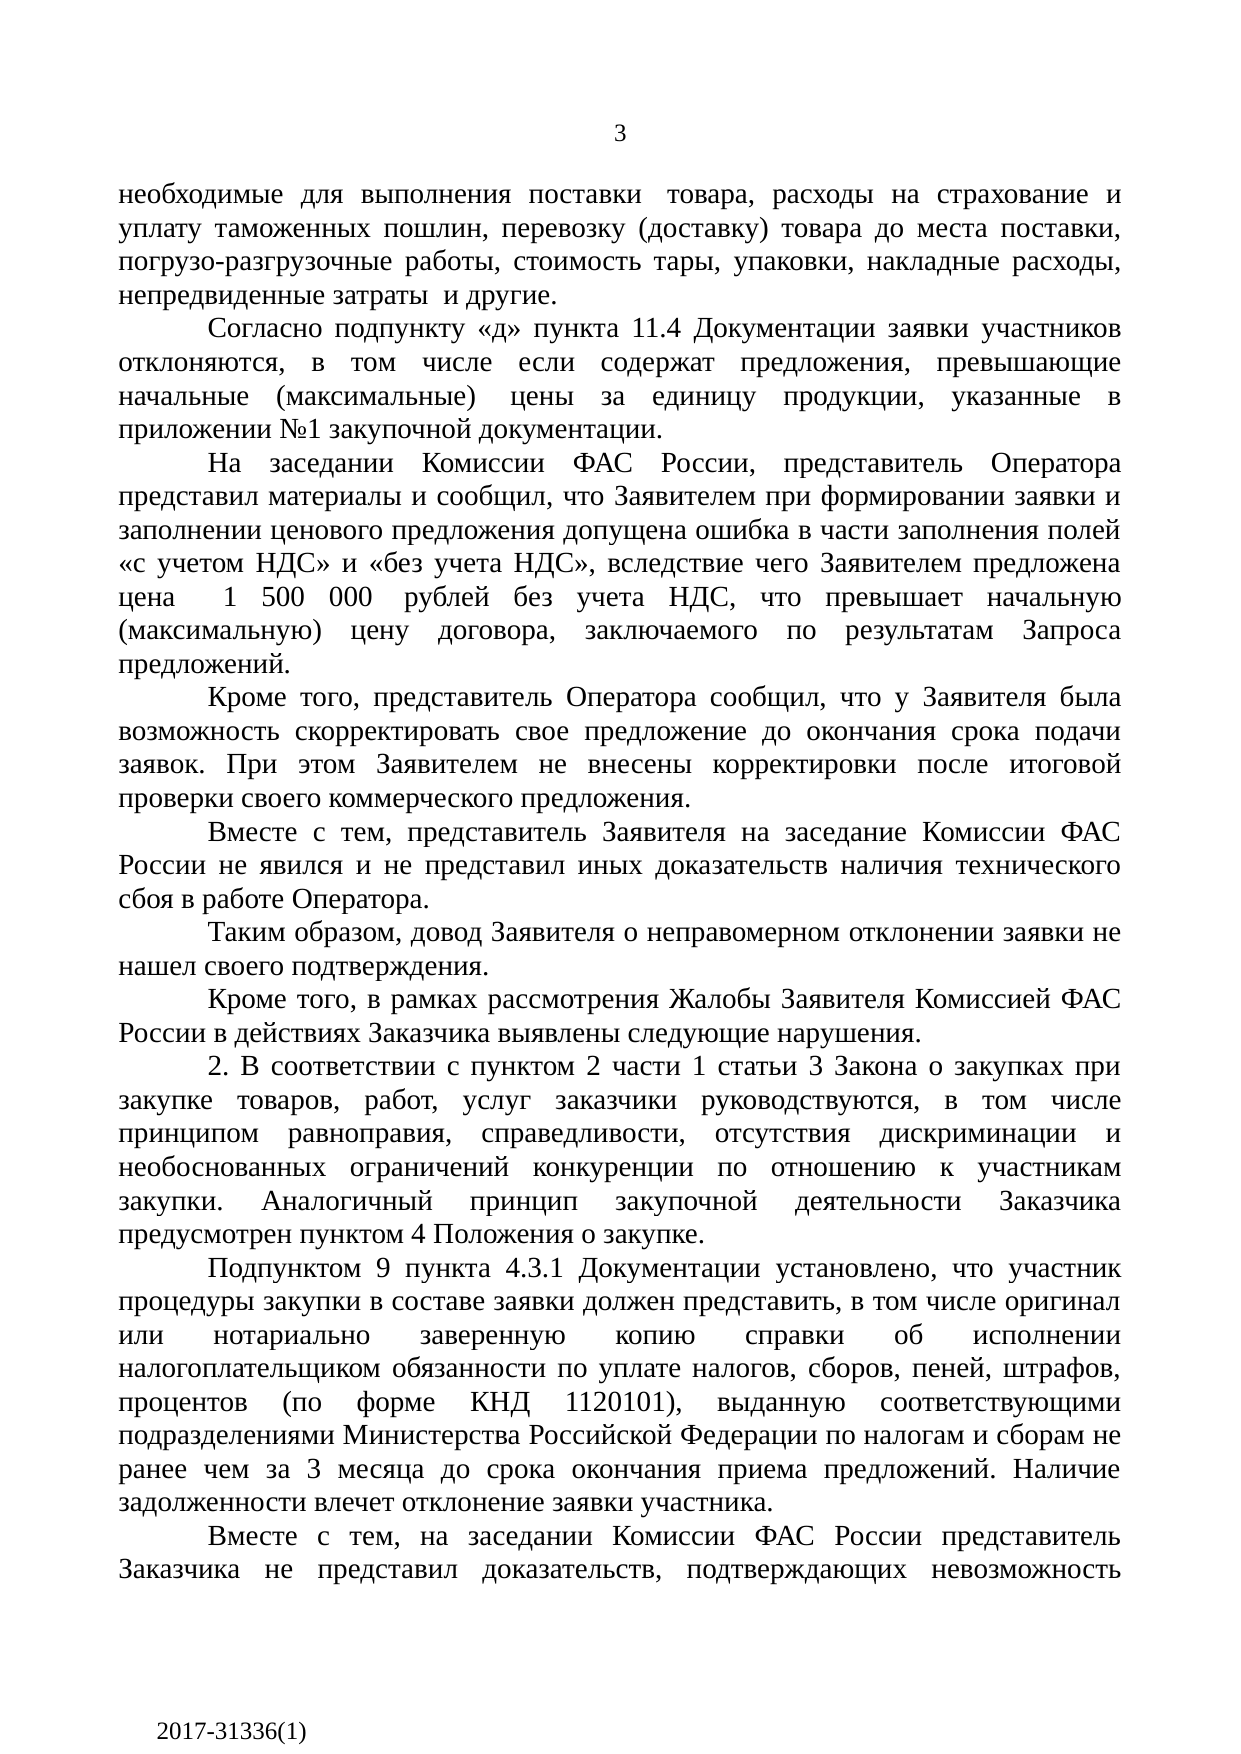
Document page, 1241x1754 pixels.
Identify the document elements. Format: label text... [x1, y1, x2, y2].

text Вместе с тем, представитель Заявителя на заседание Комиссии ФАС России не явился и не представил иных доказательств наличия технического сбоя в работе Оператора. [118, 814, 1122, 914]
text Таким образом, довод Заявителя о неправомерном отклонении заявки не нашел своего подтверждения. [118, 914, 1122, 981]
text Согласно подпункту «д» пункта 11.4 Документации заявки участников отклоняются, в том числе если содержат предложения, превышающие начальные (максимальные) цены за единицу продукции, указанные в приложении №1 закупочной документации. [118, 311, 1122, 445]
text На заседании Комиссии ФАС России, представитель Оператора представил материалы и сообщил, что Заявителем при формировании заявки и заполнении ценового предложения допущена ошибка в части заполнения полей «с учетом НДС» и «без учета НДС», вследствие чего Заявителем предложена цена 1 500 000 рублей без учета НДС, что превышает начальную (максимальную) цену договора, заключаемого по результатам Запроса предложений. [118, 445, 1122, 679]
text необходимые для выполнения поставки товара, расходы на страхование и уплату таможенных пошлин, перевозку (доставку) товара до места поставки, погрузо-разгрузочные работы, стоимость тары, упаковки, накладные расходы, непредвиденные затраты и другие. [118, 176, 1122, 311]
text 2. В соответствии с пунктом 2 части 1 статьи 3 Закона о закупках при закупке товаров, работ, услуг заказчики руководствуются, в том числе принципом равноправия, справедливости, отсутствия дискриминации и необоснованных ограничений конкуренции по отношению к участникам закупки. Аналогичный принцип закупочной деятельности Заказчика предусмотрен пунктом 4 Положения о закупке. [118, 1048, 1122, 1250]
text Подпунктом 9 пункта 4.3.1 Документации установлено, что участник процедуры закупки в составе заявки должен представить, в том числе оригинал или нотариально заверенную копию справки об исполнении налогоплательщиком обязанности по уплате налогов, сборов, пеней, штрафов, процентов (по форме КНД 1120101), выданную соответствующими подразделениями Министерства Российской Федерации по налогам и сборам не ранее чем за 3 месяца до срока окончания приема предложений. Наличие задолженности влечет отклонение заявки участника. [118, 1250, 1122, 1518]
text Кроме того, представитель Оператора сообщил, что у Заявителя была возможность скорректировать свое предложение до окончания срока подачи заявок. При этом Заявителем не внесены корректировки после итоговой проверки своего коммерческого предложения. [118, 679, 1122, 814]
text Вместе с тем, на заседании Комиссии ФАС России представитель Заказчика не представил доказательств, подтверждающих невозможность [118, 1518, 1122, 1585]
text Кроме того, в рамках рассмотрения Жалобы Заявителя Комиссией ФАС России в действиях Заказчика выявлены следующие нарушения. [118, 981, 1122, 1048]
